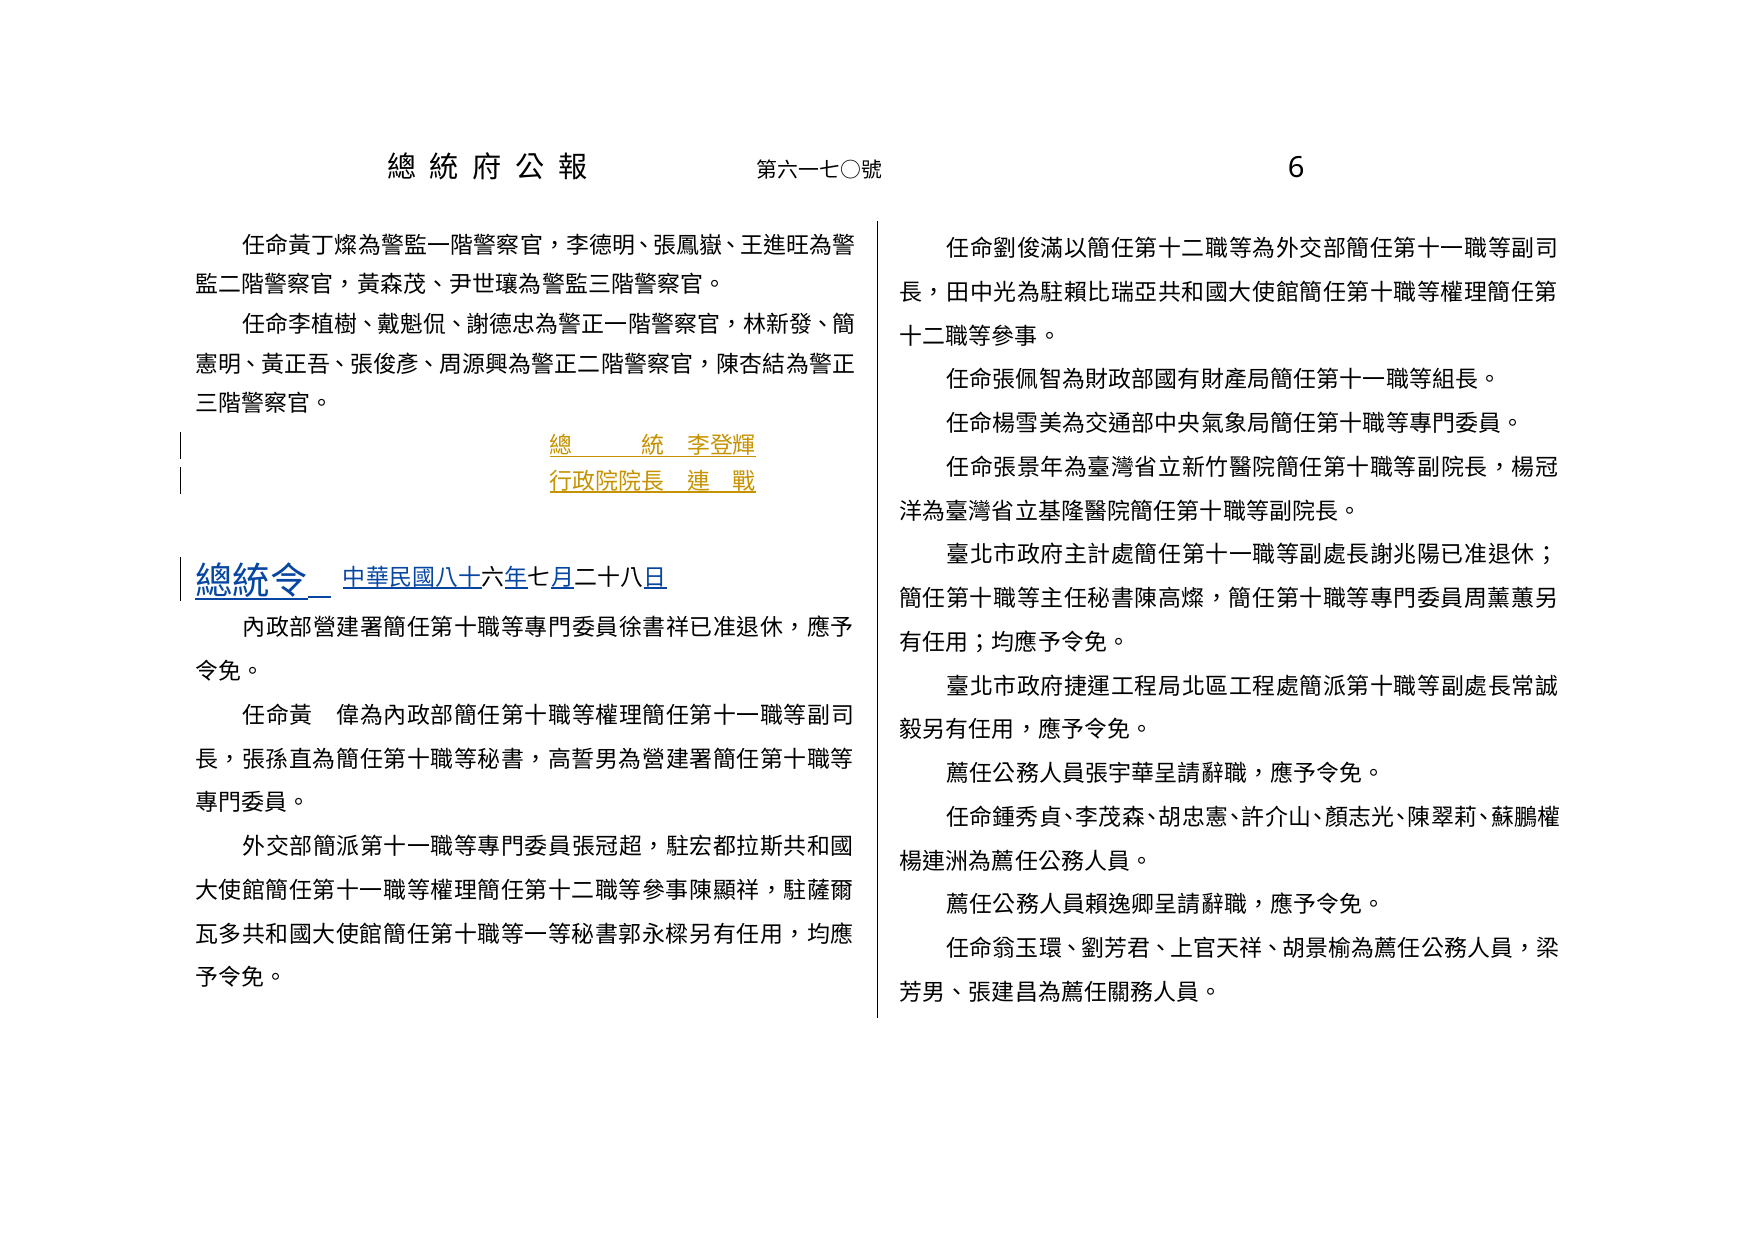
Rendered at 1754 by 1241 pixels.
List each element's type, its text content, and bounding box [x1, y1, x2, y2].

text 外交部簡派第十一職等專門委員張冠超，駐宏都拉斯共和國大使館簡任第十一職等權理簡任第十二職等參事陳顯祥，駐薩爾瓦多共和國大使館簡任第十職等一等秘書郭永樑另有任用，均應予令免。 [195, 819, 855, 994]
text 薦任公務人員張宇華呈請辭職，應予令免。 [899, 747, 1559, 790]
table_header 總統令 [192, 557, 340, 601]
text 臺北市政府捷運工程局北區工程處簡派第十職等副處長常誠毅另有任用，應予令免。 [899, 659, 1559, 747]
text 內政部營建署簡任第十職等專門委員徐書祥已准退休，應予令免。 [195, 601, 855, 688]
text 臺北市政府主計處簡任第十一職等副處長謝兆陽已准退休；簡任第十職等主任秘書陳高燦，簡任第十職等專門委員周薰蕙另有任用；均應予令免。 [899, 528, 1559, 659]
text 任命翁玉環、劉芳君、上官天祥、胡景榆為薦任公務人員，梁芳男、張建昌為薦任關務人員。 [899, 922, 1559, 1009]
text 任命楊雪美為交通部中央氣象局簡任第十職等專門委員。 [899, 397, 1559, 440]
text 任命李植樹、戴魁侃、謝德忠為警正一階警察官，林新發、簡憲明、黃正吾、張俊彥、周源興為警正二階警察官，陳杏結為警正三階警察官。 [195, 301, 855, 419]
text 總 統 李登輝 [195, 432, 855, 459]
table_header 中華民國八十六年七月二十八日 [340, 557, 852, 601]
text 薦任公務人員賴逸卿呈請辭職，應予令免。 [899, 878, 1559, 922]
text 任命張佩智為財政部國有財產局簡任第十一職等組長。 [899, 353, 1559, 397]
text 任命張景年為臺灣省立新竹醫院簡任第十職等副院長，楊冠洋為臺灣省立基隆醫院簡任第十職等副院長。 [899, 440, 1559, 528]
text 行政院院長 連 戰 [195, 467, 855, 494]
text 任命黃 偉為內政部簡任第十職等權理簡任第十一職等副司長，張孫直為簡任第十職等秘書，高誓男為營建署簡任第十職等專門委員。 [195, 688, 855, 819]
text 任命黃丁燦為警監一階警察官，李德明、張鳳嶽、王進旺為警監二階警察官，黃森茂、尹世瓖為警監三階警察官。 [195, 222, 855, 301]
text 任命劉俊滿以簡任第十二職等為外交部簡任第十一職等副司長，田中光為駐賴比瑞亞共和國大使館簡任第十職等權理簡任第十二職等參事。 [899, 222, 1559, 353]
text 任命鍾秀貞、李茂森、胡忠憲、許介山、顏志光、陳翠莉、蘇鵬權、楊連洲為薦任公務人員。 [899, 790, 1559, 878]
